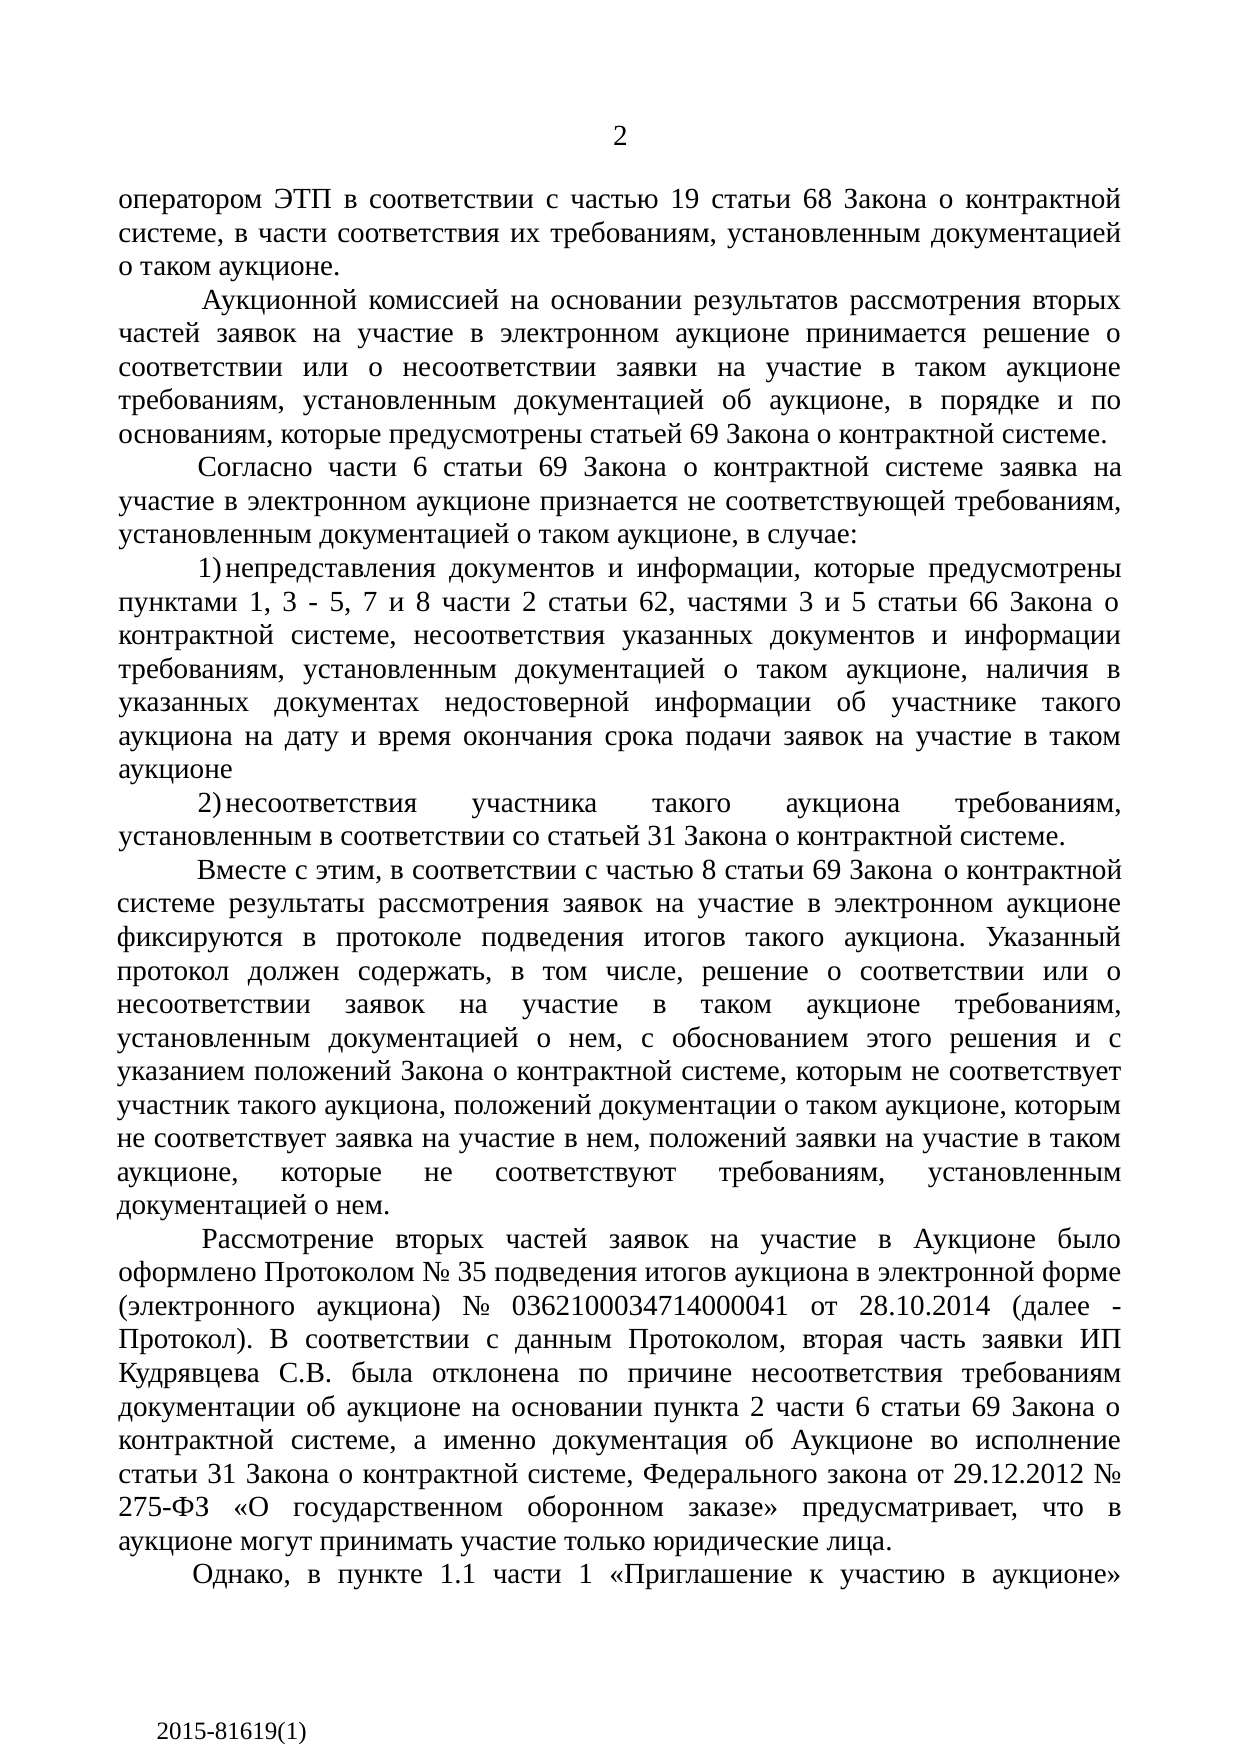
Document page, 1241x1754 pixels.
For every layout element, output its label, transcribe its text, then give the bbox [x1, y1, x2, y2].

list непредставления документов и информации, которые предусмотрены пунктами 1, 3 - 5, 7 и 8 части 2 статьи 62, частями 3 и 5 статьи 66 Закона о контрактной системе, несоответствия указанных документов и информации требованиям, установленным документацией о таком аукционе, наличия в указанных документах недостоверной информации об участнике такого аукциона на дату и время окончания срока подачи заявок на участие в таком аукционе [118, 550, 1122, 785]
text Однако, в пункте 1.1 части 1 «Приглашение к участию в аукционе» [118, 1556, 1122, 1590]
text Аукционной комиссией на основании результатов рассмотрения вторых частей заявок на участие в электронном аукционе принимается решение о соответствии или о несоответствии заявки на участие в таком аукционе требованиям, установленным документацией об аукционе, в порядке и по основаниям, которые предусмотрены статьей 69 Закона о контрактной системе. [118, 282, 1122, 449]
list несоответствия участника такого аукциона требованиям, установленным в соответствии со статьей 31 Закона о контрактной системе. [118, 785, 1122, 852]
text Согласно части 6 статьи 69 Закона о контрактной системе заявка на участие в электронном аукционе признается не соответствующей требованиям, установленным документацией о таком аукционе, в случае: [118, 449, 1122, 550]
text оператором ЭТП в соответствии с частью 19 статьи 68 Закона о контрактной системе, в части соответствия их требованиям, установленным документацией о таком аукционе. [118, 181, 1122, 282]
text Рассмотрение вторых частей заявок на участие в Аукционе было оформлено Протоколом № 35 подведения итогов аукциона в электронной форме (электронного аукциона) № 0362100034714000041 от 28.10.2014 (далее - Протокол). В соответствии с данным Протоколом, вторая часть заявки ИП Кудрявцева С.В. была отклонена по причине несоответствия требованиям документации об аукционе на основании пункта 2 части 6 статьи 69 Закона о контрактной системе, а именно документация об Аукционе во исполнение статьи 31 Закона о контрактной системе, Федерального закона от 29.12.2012 № 275-ФЗ «О государственном оборонном заказе» предусматривает, что в аукционе могут принимать участие только юридические лица. [118, 1221, 1122, 1556]
list Вместе с этим, в соответствии с частью 8 статьи 69 Закона о контрактной системе результаты рассмотрения заявок на участие в электронном аукционе фиксируются в протоколе подведения итогов такого аукциона. Указанный протокол должен содержать, в том числе, решение о соответствии или о несоответствии заявок на участие в таком аукционе требованиям, установленным документацией о нем, с обоснованием этого решения и с указанием положений Закона о контрактной системе, которым не соответствует участник такого аукциона, положений документации о таком аукционе, которым не соответствует заявка на участие в нем, положений заявки на участие в таком аукционе, которые не соответствуют требованиям, установленным документацией о нем. [117, 852, 1122, 1221]
